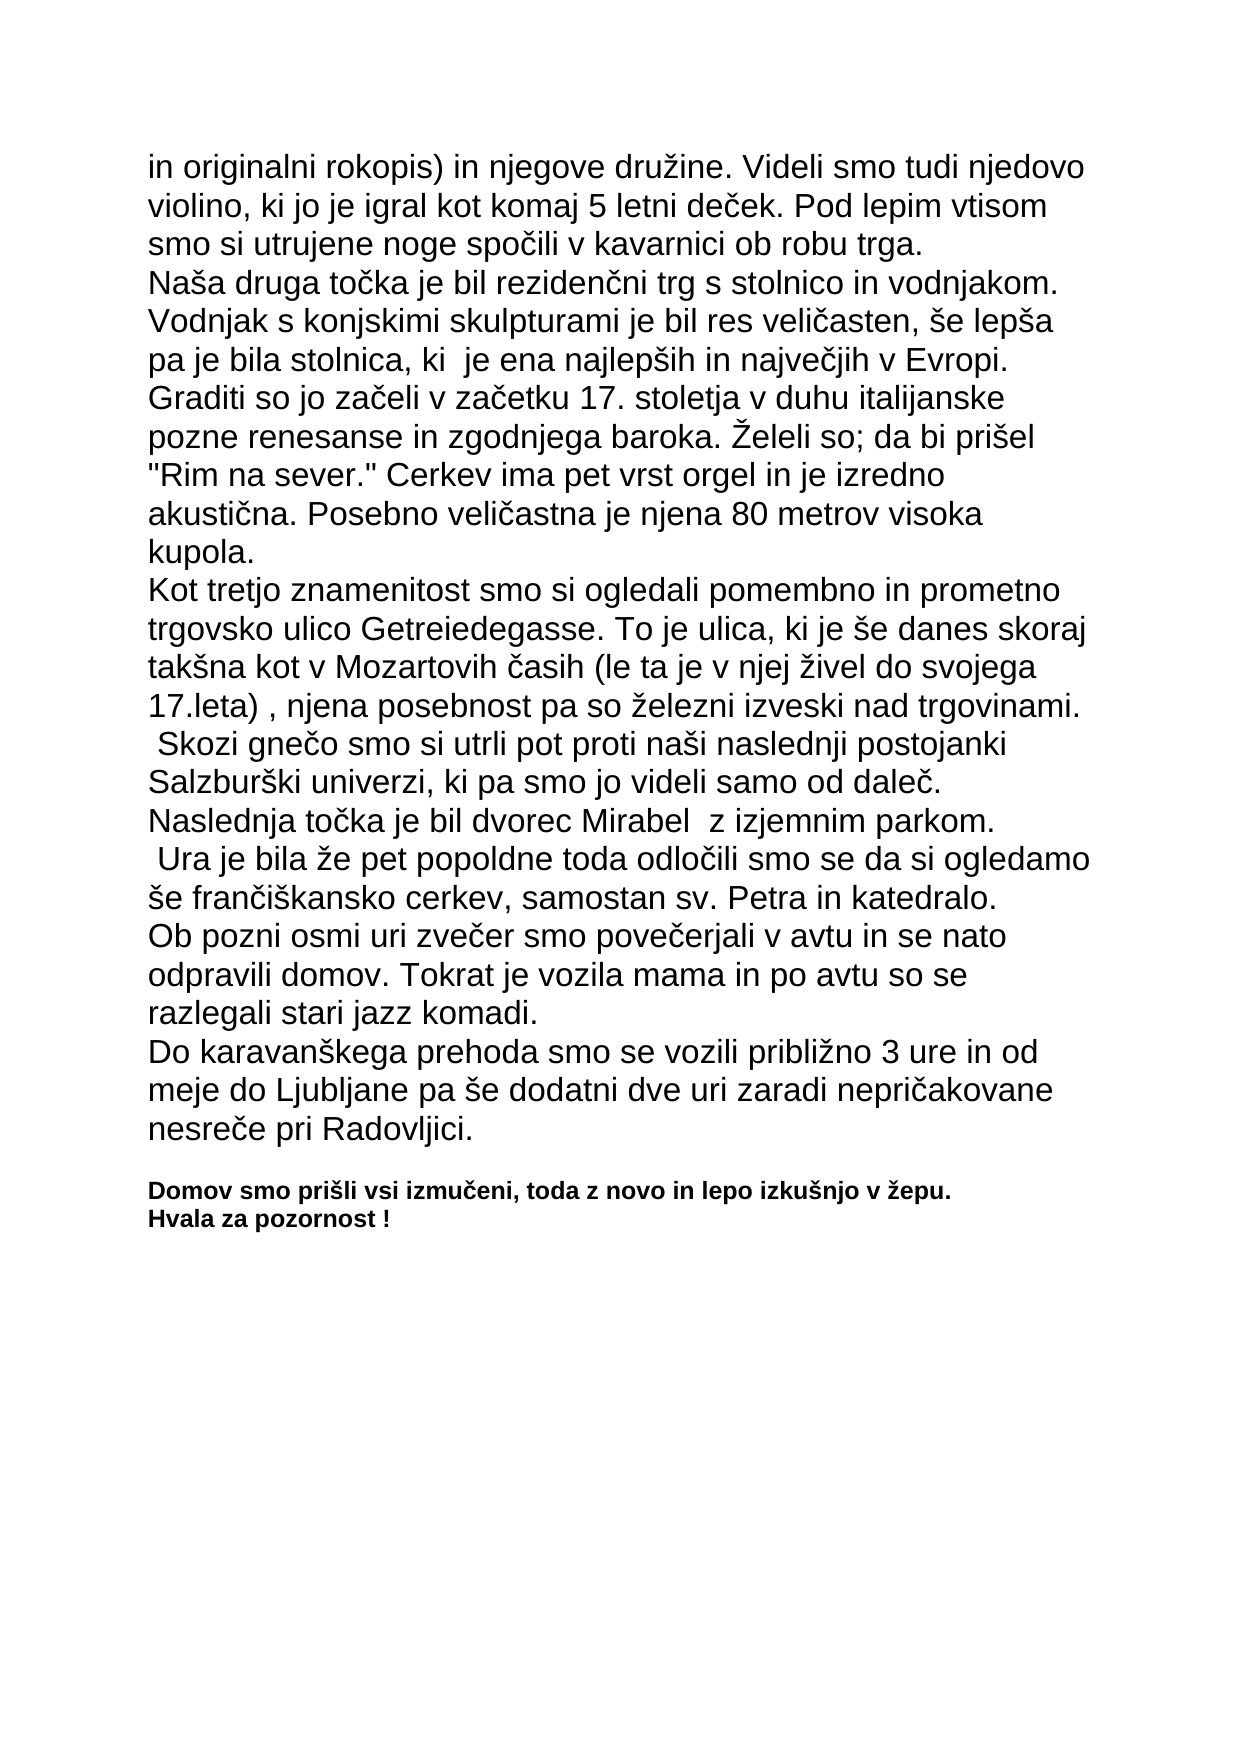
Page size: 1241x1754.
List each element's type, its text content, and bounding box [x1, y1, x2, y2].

text Domov smo prišli vsi izmučeni, toda z novo in lepo izkušnjo v žepu. [148, 1176, 1093, 1204]
text Ob pozni osmi uri zvečer smo povečerjali v avtu in se nato odpravili domov. Tokrat je vozila mama in po avtu so se razlegali stari jazz komadi. [148, 916, 1093, 1032]
text Skozi gnečo smo si utrli pot proti naši naslednji postojanki Salzburški univerzi, ki pa smo jo videli samo od daleč. Naslednja točka je bil dvorec Mirabel z izjemnim parkom. [148, 724, 1093, 839]
text Hvala za pozornost ! [148, 1204, 1093, 1233]
text Kot tretjo znamenitost smo si ogledali pomembno in prometno trgovsko ulico Getreiedegasse. To je ulica, ki je še danes skoraj takšna kot v Mozartovih časih (le ta je v njej živel do svojega 17.leta) , njena posebnost pa so železni izveski nad trgovinami. [148, 570, 1093, 724]
text Ura je bila že pet popoldne toda odločili smo se da si ogledamo še frančiškansko cerkev, samostan sv. Petra in katedralo. [148, 839, 1093, 916]
text in originalni rokopis) in njegove družine. Videli smo tudi njedovo violino, ki jo je igral kot komaj 5 letni deček. Pod lepim vtisom smo si utrujene noge spočili v kavarnici ob robu trga. [148, 148, 1093, 263]
text Naša druga točka je bil rezidenčni trg s stolnico in vodnjakom. Vodnjak s konjskimi skulpturami je bil res veličasten, še lepša pa je bila stolnica, ki je ena najlepših in največjih v Evropi. Graditi so jo začeli v začetku 17. stoletja v duhu italijanske pozne renesanse in zgodnjega baroka. Želeli so; da bi prišel "Rim na sever." Cerkev ima pet vrst orgel in je izredno akustična. Posebno veličastna je njena 80 metrov visoka kupola. [148, 263, 1093, 570]
text Do karavanškega prehoda smo se vozili približno 3 ure in od meje do Ljubljane pa še dodatni dve uri zaradi nepričakovane nesreče pri Radovljici. [148, 1032, 1093, 1147]
